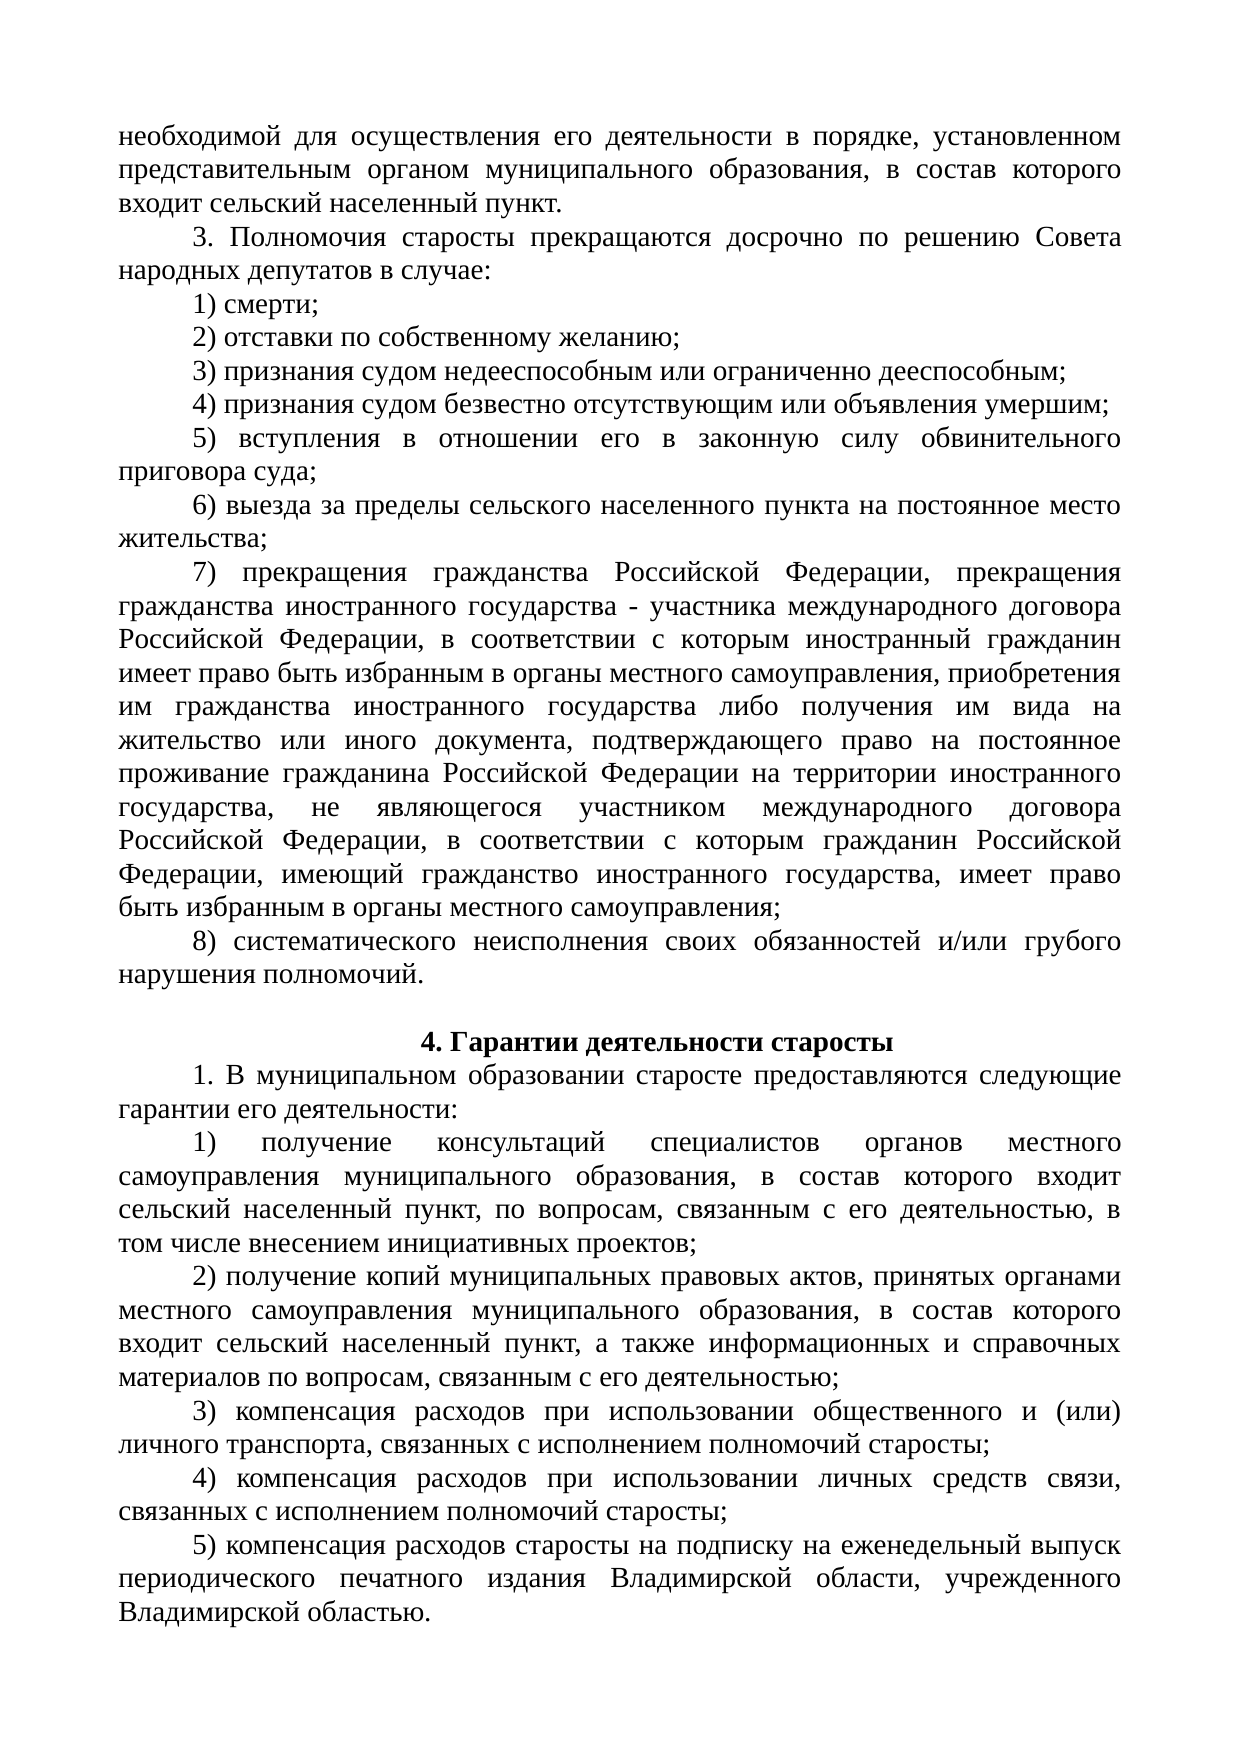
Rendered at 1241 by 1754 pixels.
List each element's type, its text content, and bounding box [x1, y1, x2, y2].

text 8) систематического неисполнения своих обязанностей и/или грубого нарушения полномочий. [118, 923, 1122, 990]
text 3. Полномочия старосты прекращаются досрочно по решению Совета народных депутатов в случае: [118, 219, 1122, 286]
text 3) компенсация расходов при использовании общественного и (или) личного транспорта, связанных с исполнением полномочий старосты; [118, 1393, 1122, 1460]
text 5) компенсация расходов старосты на подписку на еженедельный выпуск периодического печатного издания Владимирской области, учрежденного Владимирской областью. [118, 1527, 1122, 1627]
text 2) получение копий муниципальных правовых актов, принятых органами местного самоуправления муниципального образования, в состав которого входит сельский населенный пункт, а также информационных и справочных материалов по вопросам, связанным с его деятельностью; [118, 1258, 1122, 1393]
text 4. Гарантии деятельности старосты [118, 1024, 1122, 1057]
text 5) вступления в отношении его в законную силу обвинительного приговора суда; [118, 420, 1122, 487]
text 1) получение консультаций специалистов органов местного самоуправления муниципального образования, в состав которого входит сельский населенный пункт, по вопросам, связанным с его деятельностью, в том числе внесением инициативных проектов; [118, 1124, 1122, 1258]
text 2) отставки по собственному желанию; [118, 319, 1122, 353]
text 7) прекращения гражданства Российской Федерации, прекращения гражданства иностранного государства - участника международного договора Российской Федерации, в соответствии с которым иностранный гражданин имеет право быть избранным в органы местного самоуправления, приобретения им гражданства иностранного государства либо получения им вида на жительство или иного документа, подтверждающего право на постоянное проживание гражданина Российской Федерации на территории иностранного государства, не являющегося участником международного договора Российской Федерации, в соответствии с которым гражданин Российской Федерации, имеющий гражданство иностранного государства, имеет право быть избранным в органы местного самоуправления; [118, 554, 1122, 923]
text 1) смерти; [118, 286, 1122, 319]
text 3) признания судом недееспособным или ограниченно дееспособным; [118, 353, 1122, 386]
text 4) признания судом безвестно отсутствующим или объявления умершим; [118, 386, 1122, 420]
text 4) компенсация расходов при использовании личных средств связи, связанных с исполнением полномочий старосты; [118, 1460, 1122, 1527]
text 1. В муниципальном образовании старосте предоставляются следующие гарантии его деятельности: [118, 1057, 1122, 1124]
text необходимой для осуществления его деятельности в порядке, установленном представительным органом муниципального образования, в состав которого входит сельский населенный пункт. [118, 118, 1122, 219]
text 6) выезда за пределы сельского населенного пункта на постоянное место жительства; [118, 487, 1122, 554]
